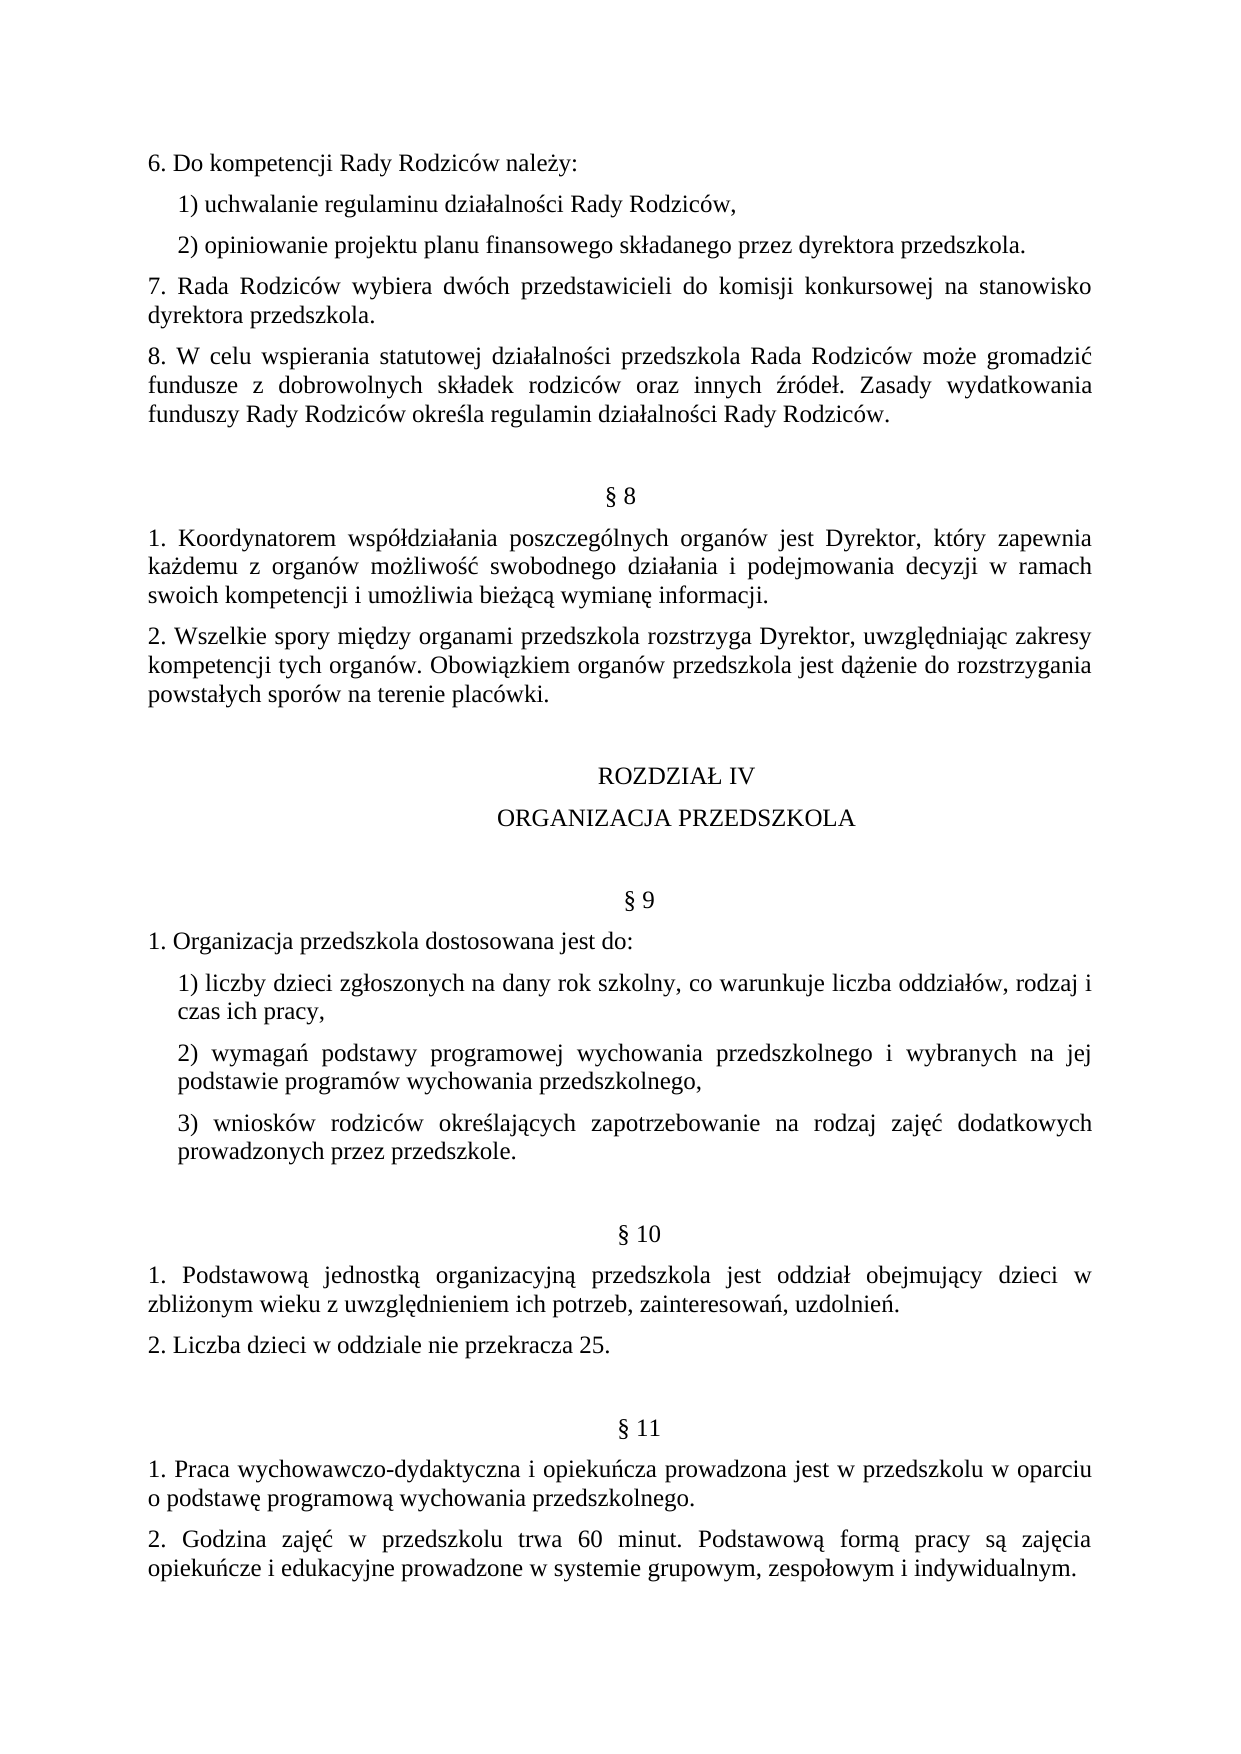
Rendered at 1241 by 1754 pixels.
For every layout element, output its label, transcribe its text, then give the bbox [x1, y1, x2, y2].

list 3) wniosków rodziców określających zapotrzebowanie na rodzaj zajęć dodatkowych prowadzonych przez przedszkole. [177, 1108, 1093, 1165]
list 6. Do kompetencji Rady Rodziców należy: [148, 148, 1093, 176]
list ROZDZIAŁ IV [260, 761, 1093, 790]
list ORGANIZACJA PRZEDSZKOLA [260, 803, 1093, 831]
text § 10 [185, 1219, 1093, 1248]
list 1. Organizacja przedszkola dostosowana jest do: [148, 926, 1093, 955]
list 2. Wszelkie spory między organami przedszkola rozstrzyga Dyrektor, uwzględniając zakresy kompetencji tych organów. Obowiązkiem organów przedszkola jest dążenie do rozstrzygania powstałych sporów na terenie placówki. [148, 621, 1093, 708]
text § 8 [148, 481, 1093, 510]
list 7. Rada Rodziców wybiera dwóch przedstawicieli do komisji konkursowej na stanowisko dyrektora przedszkola. [148, 271, 1093, 329]
text § 11 [185, 1413, 1093, 1441]
list 2. Godzina zajęć w przedszkolu trwa 60 minut. Podstawową formą pracy są zajęcia opiekuńcze i edukacyjne prowadzone w systemie grupowym, zespołowym i indywidualnym. [148, 1524, 1093, 1581]
text § 9 [185, 885, 1093, 914]
list 8. W celu wspierania statutowej działalności przedszkola Rada Rodziców może gromadzić fundusze z dobrowolnych składek rodziców oraz innych źródeł. Zasady wydatkowania funduszy Rady Rodziców określa regulamin działalności Rady Rodziców. [148, 341, 1093, 428]
text 1) uchwalanie regulaminu działalności Rady Rodziców, [177, 189, 1093, 218]
list 2) wymagań podstawy programowej wychowania przedszkolnego i wybranych na jej podstawie programów wychowania przedszkolnego, [177, 1038, 1093, 1095]
list 1) liczby dzieci zgłoszonych na dany rok szkolny, co warunkuje liczba oddziałów, rodzaj i czas ich pracy, [177, 968, 1093, 1025]
list 1. Podstawową jednostką organizacyjną przedszkola jest oddział obejmujący dzieci w zbliżonym wieku z uwzględnieniem ich potrzeb, zainteresowań, uzdolnień. [148, 1260, 1093, 1318]
list 2. Liczba dzieci w oddziale nie przekracza 25. [148, 1330, 1093, 1359]
list 1. Praca wychowawczo-dydaktyczna i opiekuńcza prowadzona jest w przedszkolu w oparciu o podstawę programową wychowania przedszkolnego. [148, 1454, 1093, 1511]
list 1. Koordynatorem współdziałania poszczególnych organów jest Dyrektor, który zapewnia każdemu z organów możliwość swobodnego działania i podejmowania decyzji w ramach swoich kompetencji i umożliwia bieżącą wymianę informacji. [148, 523, 1093, 609]
text 2) opiniowanie projektu planu finansowego składanego przez dyrektora przedszkola. [177, 230, 1093, 259]
